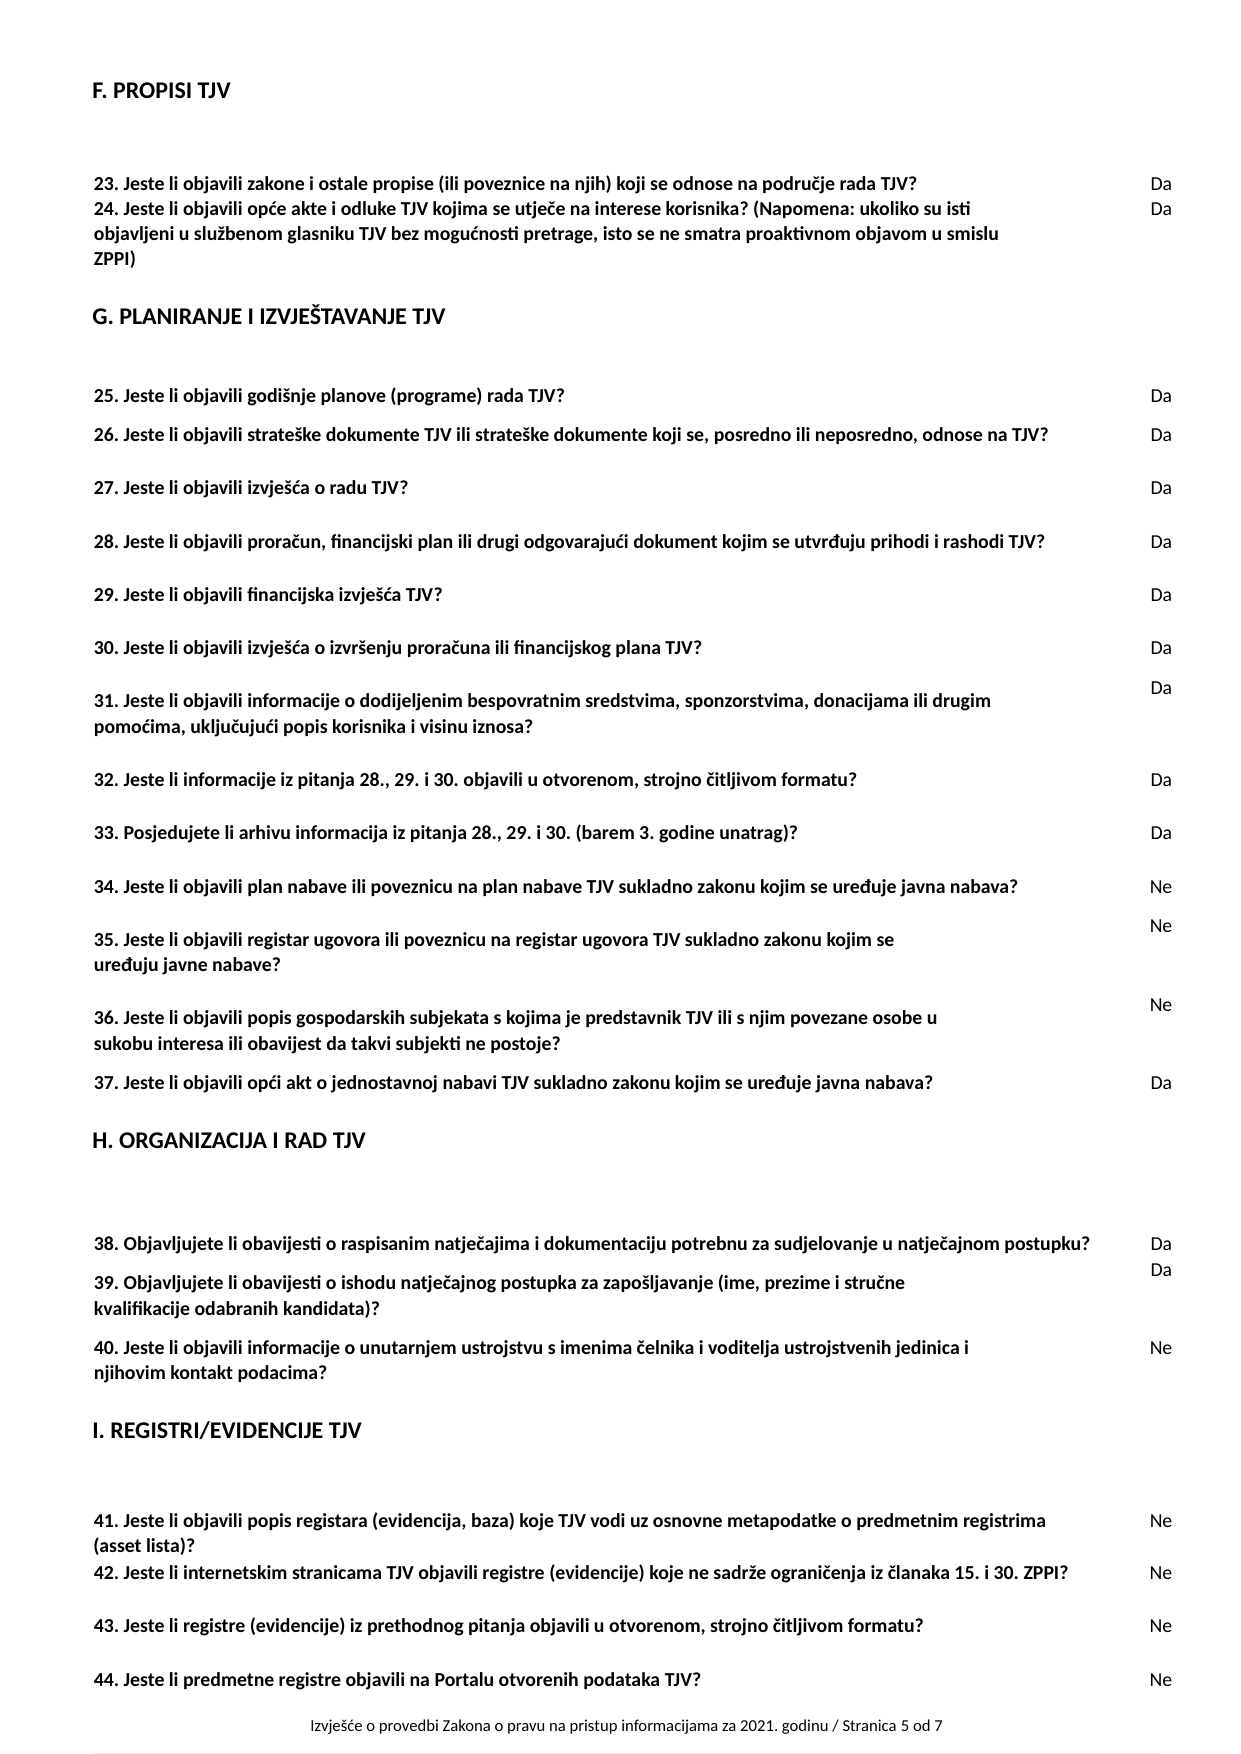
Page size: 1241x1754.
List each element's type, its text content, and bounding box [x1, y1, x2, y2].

table_cell 32. Jeste li informacije iz pitanja 28., 29. i 30. objavili u otvorenom, strojno čitljivom formatu? [92, 754, 1121, 807]
table_cell 33. Posjedujete li arhivu informacija iz pitanja 28., 29. i 30. (barem 3. godine unatrag)? [92, 807, 1121, 860]
table_cell 31. Jeste li objavili informacije o dodijeljenim bespovratnim sredstvima, sponzorstvima, donacijama ili drugim pomoćima, uključujući popis korisnika i visinu iznosa? [92, 675, 1121, 753]
table_cell Da [1121, 1192, 1172, 1257]
table_cell Ne [1121, 914, 1172, 992]
table_cell 29. Jeste li objavili financijska izvješća TJV? [92, 569, 1121, 622]
table_cell Ne [1121, 1482, 1172, 1533]
table_header 42. Jeste li internetskim stranicama TJV objavili registre (evidencije) koje ne sadrže ograničenja iz članaka 15. i 30. ZPPI? [92, 1560, 1149, 1600]
table_cell 44. Jeste li predmetne registre objavili na Portalu otvorenih podataka TJV? [92, 1653, 1149, 1707]
table_cell Da [1121, 569, 1172, 622]
table_cell 41. Jeste li objavili popis registara (evidencija, baza) koje TJV vodi uz osnovne metapodatke o predmetnim registrima [92, 1482, 1121, 1533]
table_cell 23. Jeste li objavili zakone i ostale propise (ili poveznice na njih) koji se odnose na područje rada TJV? [92, 132, 1121, 197]
table_cell 40. Jeste li objavili informacije o unutarnjem ustrojstvu s imenima čelnika i voditelja ustrojstvenih jedinica i njihovim kontakt podacima? I. REGISTRI/EVIDENCIJE TJV [92, 1335, 1121, 1482]
table_cell Da [1121, 515, 1172, 568]
table_cell 38. Objavljujete li obavijesti o raspisanim natječajima i dokumentaciju potrebnu za sudjelovanje u natječajnom postupku? [92, 1192, 1121, 1257]
table_cell Da [1121, 132, 1172, 197]
table_header Ne [1149, 1560, 1172, 1600]
table_cell 25. Jeste li objavili godišnje planove (programe) rada TJV? [92, 344, 1121, 408]
table_cell 43. Jeste li registre (evidencije) iz prethodnog pitanja objavili u otvorenom, strojno čitljivom formatu? [92, 1600, 1149, 1653]
table_cell 28. Jeste li objavili proračun, financijski plan ili drugi odgovarajući dokument kojim se utvrđuju prihodi i rashodi TJV? [92, 515, 1121, 568]
table_cell Da [1121, 344, 1172, 408]
table_cell Ne [1121, 860, 1172, 913]
table_cell 27. Jeste li objavili izvješća o radu TJV? [92, 462, 1121, 515]
table_cell Da [1121, 409, 1172, 462]
table_header [1121, 75, 1172, 132]
table_cell Da [1121, 1257, 1172, 1335]
table_cell Da [1121, 675, 1172, 753]
table_cell 36. Jeste li objavili popis gospodarskih subjekata s kojima je predstavnik TJV ili s njim povezane osobe u sukobu interesa ili obavijest da takvi subjekti ne postoje? [92, 992, 1121, 1070]
table_cell 35. Jeste li objavili registar ugovora ili poveznicu na registar ugovora TJV sukladno zakonu kojim se uređuju javne nabave? [92, 914, 1121, 992]
table_cell Ne [1149, 1600, 1172, 1653]
table_cell 37. Jeste li objavili opći akt o jednostavnoj nabavi TJV sukladno zakonu kojim se uređuje javna nabava? H. ORGANIZACIJA I RAD TJV [92, 1070, 1121, 1192]
table_cell 39. Objavljujete li obavijesti o ishodu natječajnog postupka za zapošljavanje (ime, prezime i stručne kvalifikacije odabranih kandidata)? [92, 1257, 1121, 1335]
table_cell Ne [1121, 992, 1172, 1070]
table_cell 24. Jeste li objavili opće akte i odluke TJV kojima se utječe na interese korisnika? (Napomena: ukoliko su isti objavljeni u službenom glasniku TJV bez mogućnosti pretrage, isto se ne smatra proaktivnom objavom u smislu ZPPI) G. PLANIRANJE I IZVJEŠTAVANJE TJV [92, 197, 1121, 343]
table_cell Da [1121, 462, 1172, 515]
table_cell Ne [1149, 1653, 1172, 1707]
table_cell Ne [1121, 1335, 1172, 1482]
table_cell 30. Jeste li objavili izvješća o izvršenju proračuna ili financijskog plana TJV? [92, 622, 1121, 675]
table_cell Da [1121, 754, 1172, 807]
table_cell Da [1121, 622, 1172, 675]
table_header F. PROPISI TJV [92, 75, 1121, 132]
table_cell Da [1121, 807, 1172, 860]
table_cell 34. Jeste li objavili plan nabave ili poveznicu na plan nabave TJV sukladno zakonu kojim se uređuje javna nabava? [92, 860, 1121, 913]
table_cell Da [1121, 197, 1172, 343]
text (asset lista)? [93, 1533, 1172, 1558]
table_cell 26. Jeste li objavili strateške dokumente TJV ili strateške dokumente koji se, posredno ili neposredno, odnose na TJV? [92, 409, 1121, 462]
table_cell Da [1121, 1070, 1172, 1192]
